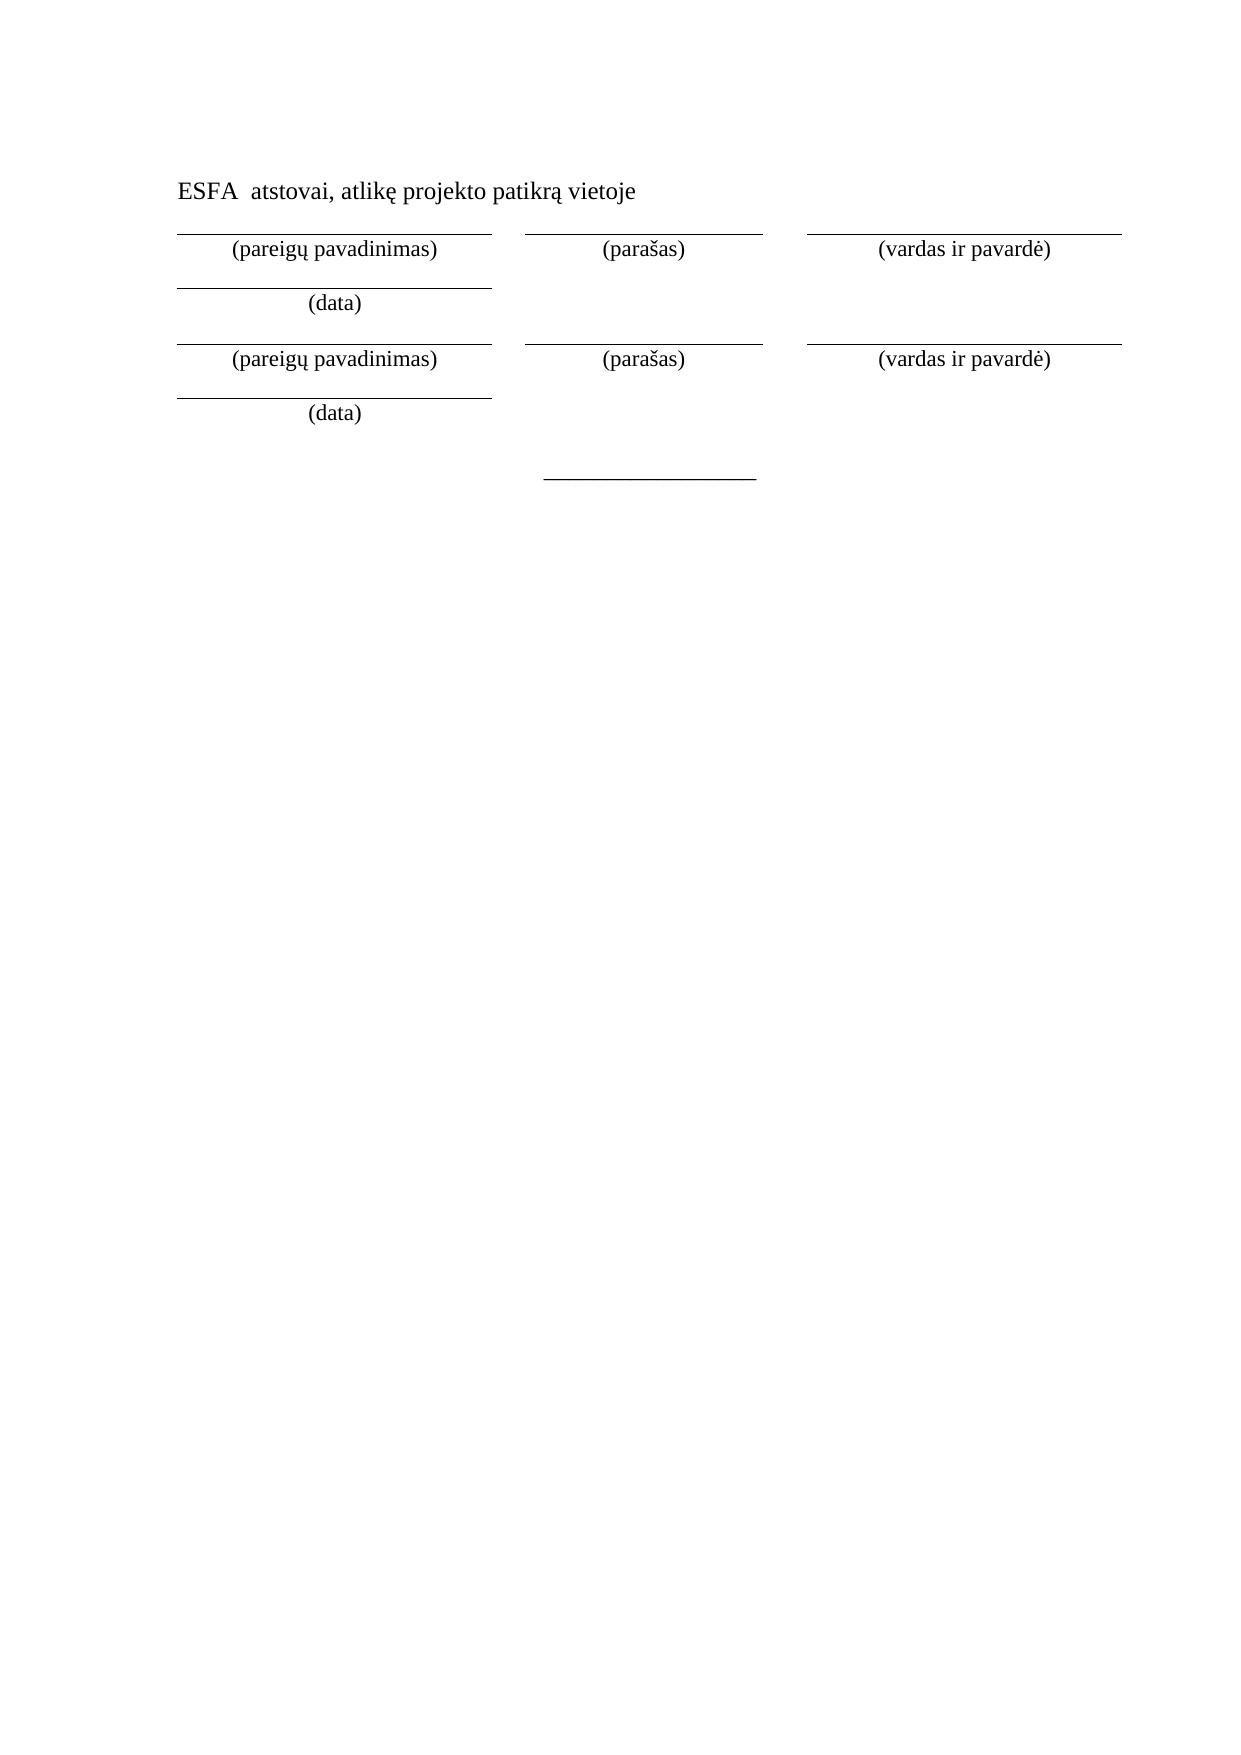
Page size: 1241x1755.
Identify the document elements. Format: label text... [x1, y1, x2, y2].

table_cell (data) [177, 289, 492, 315]
table_cell [525, 398, 762, 425]
table_header [492, 234, 525, 288]
table_cell [492, 288, 525, 315]
table_cell [492, 398, 525, 425]
table_cell [763, 398, 807, 425]
table_cell [763, 288, 807, 315]
table_header (parašas) [525, 235, 762, 288]
table_cell (data) [177, 399, 492, 425]
table_cell [807, 398, 1122, 425]
table_cell [807, 288, 1122, 315]
table_header [492, 344, 525, 397]
text ESFA atstovai, atlikę projekto patikrą vietoje [177, 176, 1122, 205]
table_header (pareigų pavadinimas) [177, 235, 492, 288]
table_header (pareigų pavadinimas) [177, 345, 492, 397]
table_header (vardas ir pavardė) [807, 345, 1122, 397]
table_cell [525, 288, 762, 315]
table_header [763, 344, 807, 397]
table_header [763, 234, 807, 288]
table_header (parašas) [525, 345, 762, 397]
table_header (vardas ir pavardė) [807, 235, 1122, 288]
text _________________ [177, 454, 1122, 482]
